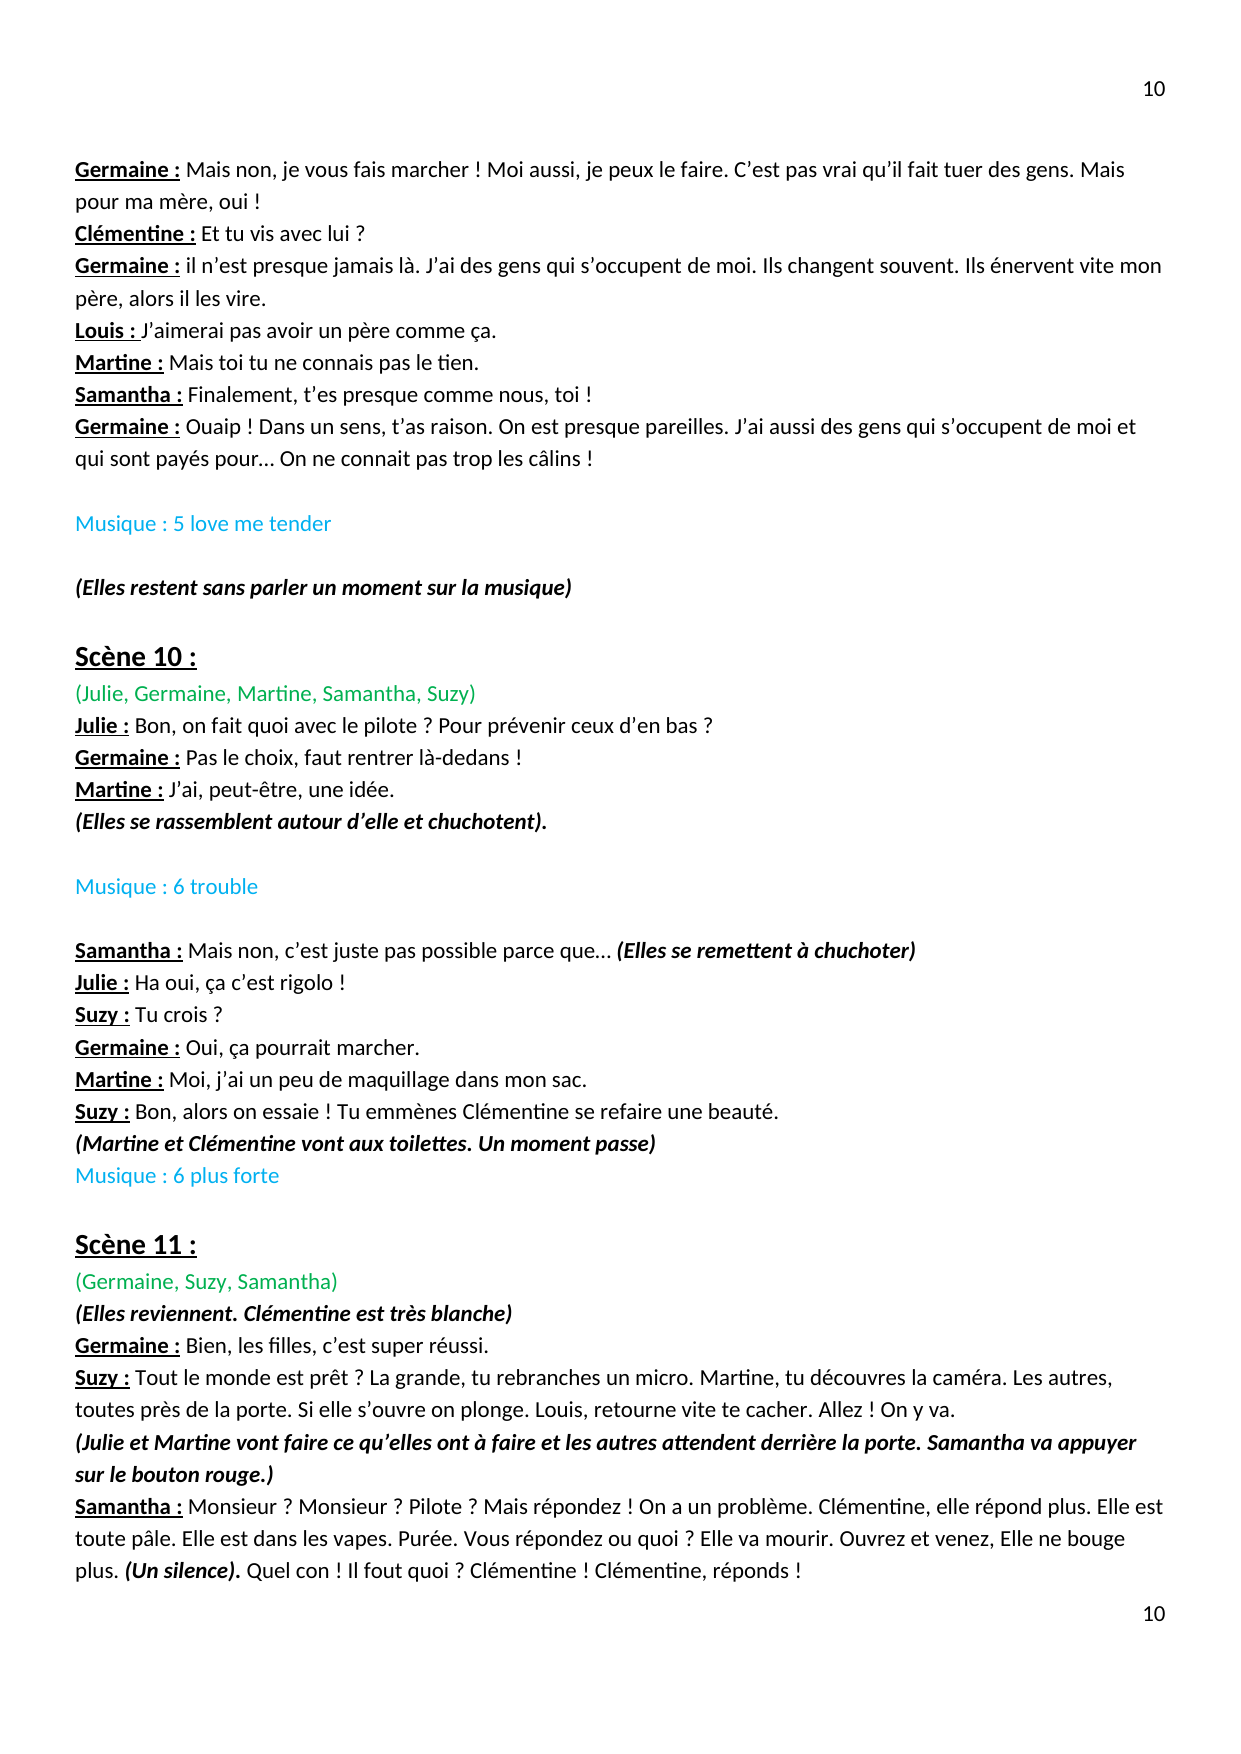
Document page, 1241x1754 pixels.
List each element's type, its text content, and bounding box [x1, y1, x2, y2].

text Suzy : Tout le monde est prêt ? La grande, tu rebranches un micro. Martine, tu découvres la caméra. Les autres, toutes près de la porte. Si elle s’ouvre on plonge. Louis, retourne vite te cacher. Allez ! On y va. [75, 1363, 1165, 1423]
text Julie : Ha oui, ça c’est rigolo ! [75, 968, 1165, 996]
text Scène 10 : [75, 638, 1165, 673]
text Musique : 6 plus forte [75, 1161, 1165, 1189]
text Samantha : Mais non, c’est juste pas possible parce que… (Elles se remettent à chuchoter) [75, 936, 1165, 964]
text Martine : Moi, j’ai un peu de maquillage dans mon sac. [75, 1065, 1165, 1093]
text (Elles restent sans parler un moment sur la musique) [75, 573, 1165, 601]
text Germaine : Ouaip ! Dans un sens, t’as raison. On est presque pareilles. J’ai aussi des gens qui s’occupent de moi et qui sont payés pour… On ne connait pas trop les câlins ! [75, 412, 1165, 473]
text Suzy : Tu crois ? [75, 1001, 1165, 1028]
text Scène 11 : [75, 1226, 1165, 1261]
text Germaine : Oui, ça pourrait marcher. [75, 1033, 1165, 1061]
text Germaine : Bien, les filles, c’est super réussi. [75, 1331, 1165, 1359]
text Martine : J’ai, peut-être, une idée. [75, 775, 1165, 803]
text Samantha : Monsieur ? Monsieur ? Pilote ? Mais répondez ! On a un problème. Clémentine, elle répond plus. Elle est toute pâle. Elle est dans les vapes. Purée. Vous répondez ou quoi ? Elle va mourir. Ouvrez et venez, Elle ne bouge plus. (Un silence). Quel con ! Il fout quoi ? Clémentine ! Clémentine, réponds ! [75, 1492, 1165, 1584]
text (Julie, Germaine, Martine, Samantha, Suzy) [75, 679, 1165, 707]
text Musique : 5 love me tender [75, 509, 1165, 537]
text Martine : Mais toi tu ne connais pas le tien. [75, 348, 1165, 376]
text (Elles reviennent. Clémentine est très blanche) [75, 1299, 1165, 1327]
text Germaine : Mais non, je vous fais marcher ! Moi aussi, je peux le faire. C’est pas vrai qu’il fait tuer des gens. Mais pour ma mère, oui ! [75, 155, 1165, 215]
text Louis : J’aimerai pas avoir un père comme ça. [75, 316, 1165, 344]
text Germaine : il n’est presque jamais là. J’ai des gens qui s’occupent de moi. Ils changent souvent. Ils énervent vite mon père, alors il les vire. [75, 251, 1165, 312]
text (Julie et Martine vont faire ce qu’elles ont à faire et les autres attendent derrière la porte. Samantha va appuyer sur le bouton rouge.) [75, 1428, 1165, 1488]
text Germaine : Pas le choix, faut rentrer là-dedans ! [75, 743, 1165, 771]
text Julie : Bon, on fait quoi avec le pilote ? Pour prévenir ceux d’en bas ? [75, 711, 1165, 739]
text (Martine et Clémentine vont aux toilettes. Un moment passe) [75, 1129, 1165, 1157]
text (Elles se rassemblent autour d’elle et chuchotent). [75, 807, 1165, 835]
text (Germaine, Suzy, Samantha) [75, 1267, 1165, 1295]
text Suzy : Bon, alors on essaie ! Tu emmènes Clémentine se refaire une beauté. [75, 1097, 1165, 1125]
text Clémentine : Et tu vis avec lui ? [75, 219, 1165, 247]
text Musique : 6 trouble [75, 872, 1165, 900]
text Samantha : Finalement, t’es presque comme nous, toi ! [75, 380, 1165, 408]
